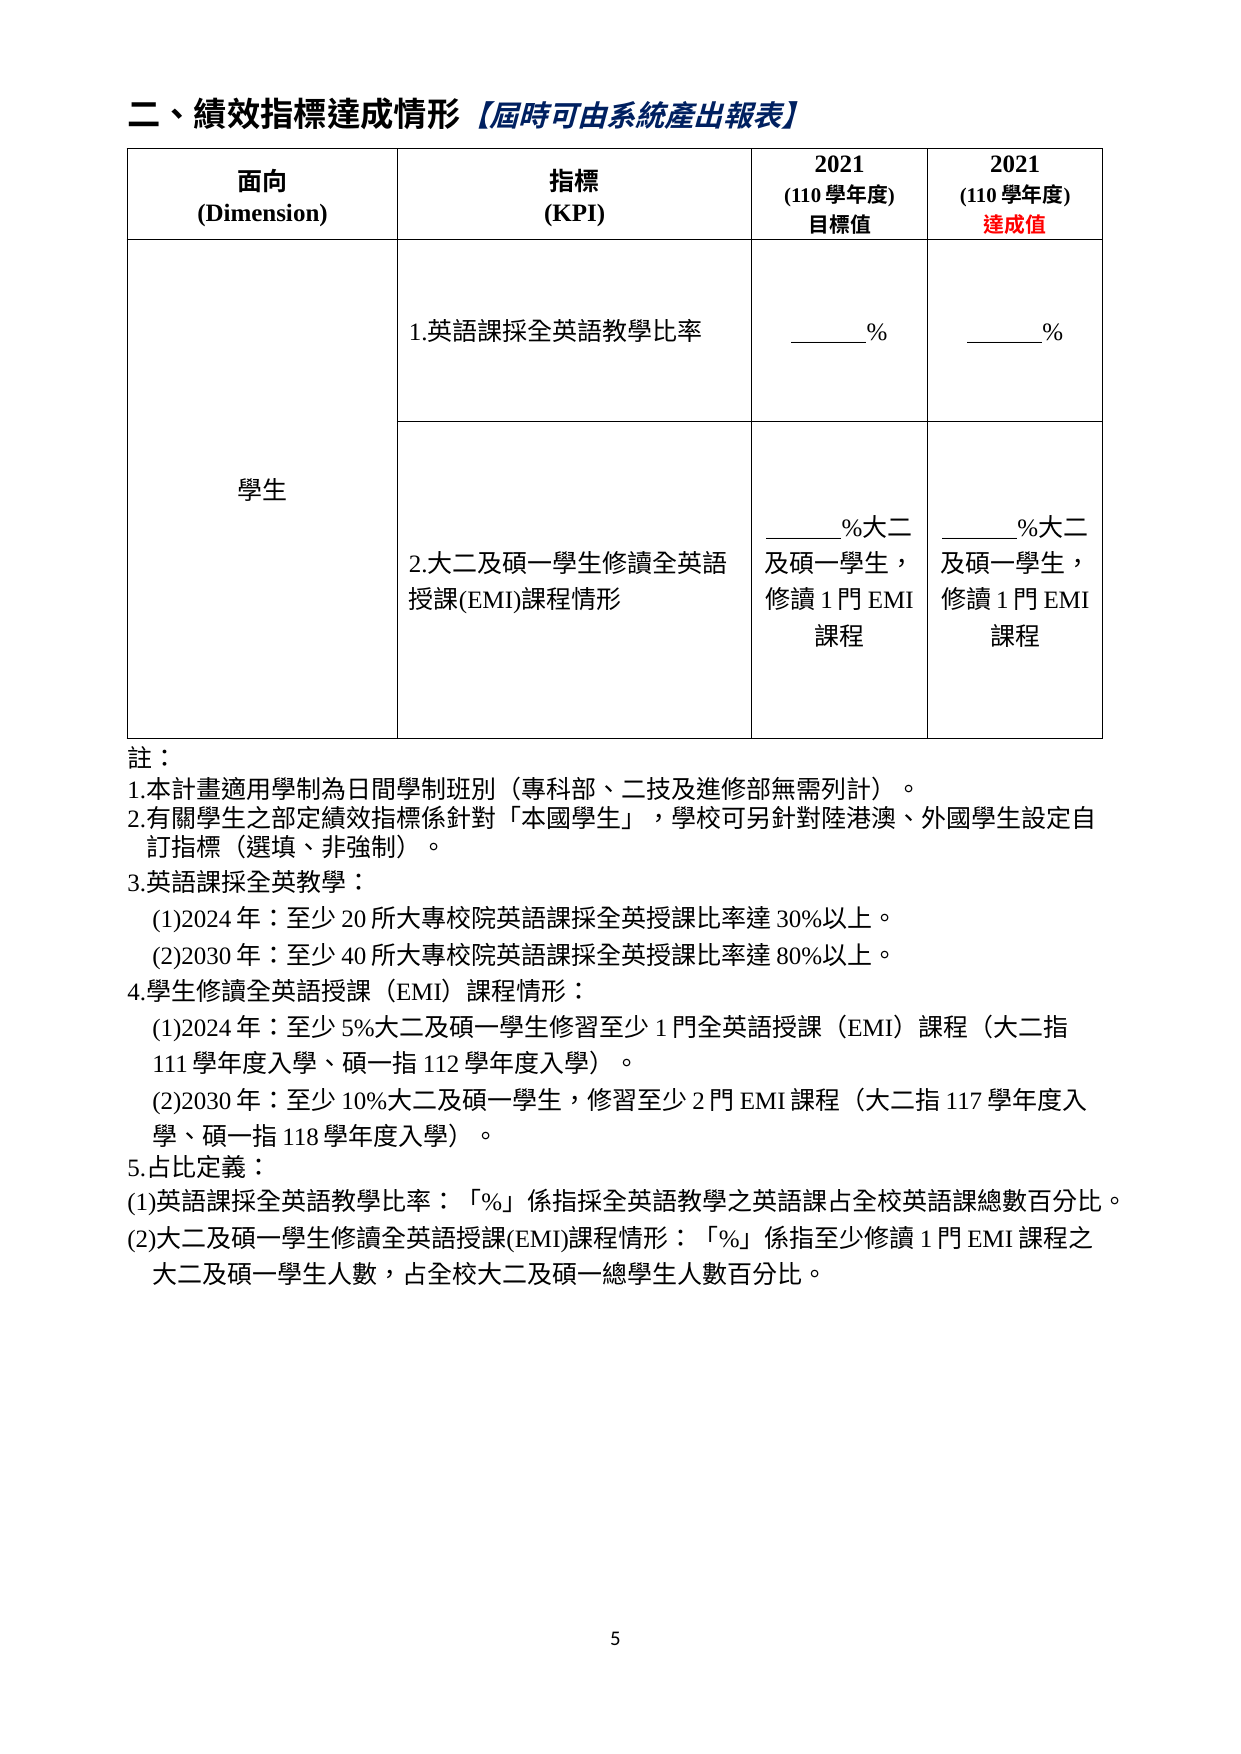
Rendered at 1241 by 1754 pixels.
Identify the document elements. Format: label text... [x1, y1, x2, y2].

text (1)2024年：至少20所大專校院英語課採全英授課比率達30%以上。 [152, 899, 1103, 935]
text 1.本計畫適用學制為日間學制班別（專科部、二技及進修部無需列計）。 [127, 775, 1103, 804]
table_cell ＿＿＿%大二及碩一學生，修讀1門EMI課程 [928, 422, 1102, 738]
list 績效指標達成情形【屆時可由系統產出報表】 [127, 87, 1103, 136]
table_header 面向 (Dimension) [128, 149, 397, 238]
table_cell ＿＿＿% [752, 240, 927, 421]
text 5.占比定義： [127, 1153, 1103, 1182]
text (1)英語課採全英語教學比率：「%」係指採全英語教學之英語課占全校英語課總數百分比。 [127, 1182, 1103, 1218]
table_cell 學生 [128, 240, 397, 738]
text 3.英語課採全英教學： [127, 863, 1103, 899]
table_header 2021 (110學年度) 目標值 [752, 149, 927, 238]
text (2)2030年：至少40所大專校院英語課採全英授課比率達80%以上。 [152, 935, 1103, 971]
table_cell 2.大二及碩一學生修讀全英語授課(EMI)課程情形 [398, 422, 751, 738]
text (2)2030年：至少10%大二及碩一學生，修習至少2門EMI課程（大二指117學年度入學、碩一指118學年度入學）。 [152, 1080, 1103, 1153]
text 2.有關學生之部定績效指標係針對「本國學生」，學校可另針對陸港澳、外國學生設定自訂指標（選填、非強制）。 [127, 804, 1103, 863]
table_cell ＿＿＿%大二及碩一學生，修讀1門EMI課程 [752, 422, 927, 738]
table_header 2021 (110學年度) 達成值 [928, 149, 1102, 238]
table_header 指標 (KPI) [398, 149, 751, 238]
text (1)2024年：至少5%大二及碩一學生修習至少1門全英語授課（EMI）課程（大二指111學年度入學、碩一指112學年度入學）。 [152, 1008, 1103, 1080]
table_cell ＿＿＿% [928, 240, 1102, 421]
text 4.學生修讀全英語授課（EMI）課程情形： [127, 971, 1103, 1008]
text 註： [127, 739, 1103, 775]
table_cell 1.英語課採全英語教學比率 [398, 240, 751, 421]
text (2)大二及碩一學生修讀全英語授課(EMI)課程情形：「%」係指至少修讀1門EMI課程之大二及碩一學生人數，占全校大二及碩一總學生人數百分比。 [127, 1218, 1103, 1291]
